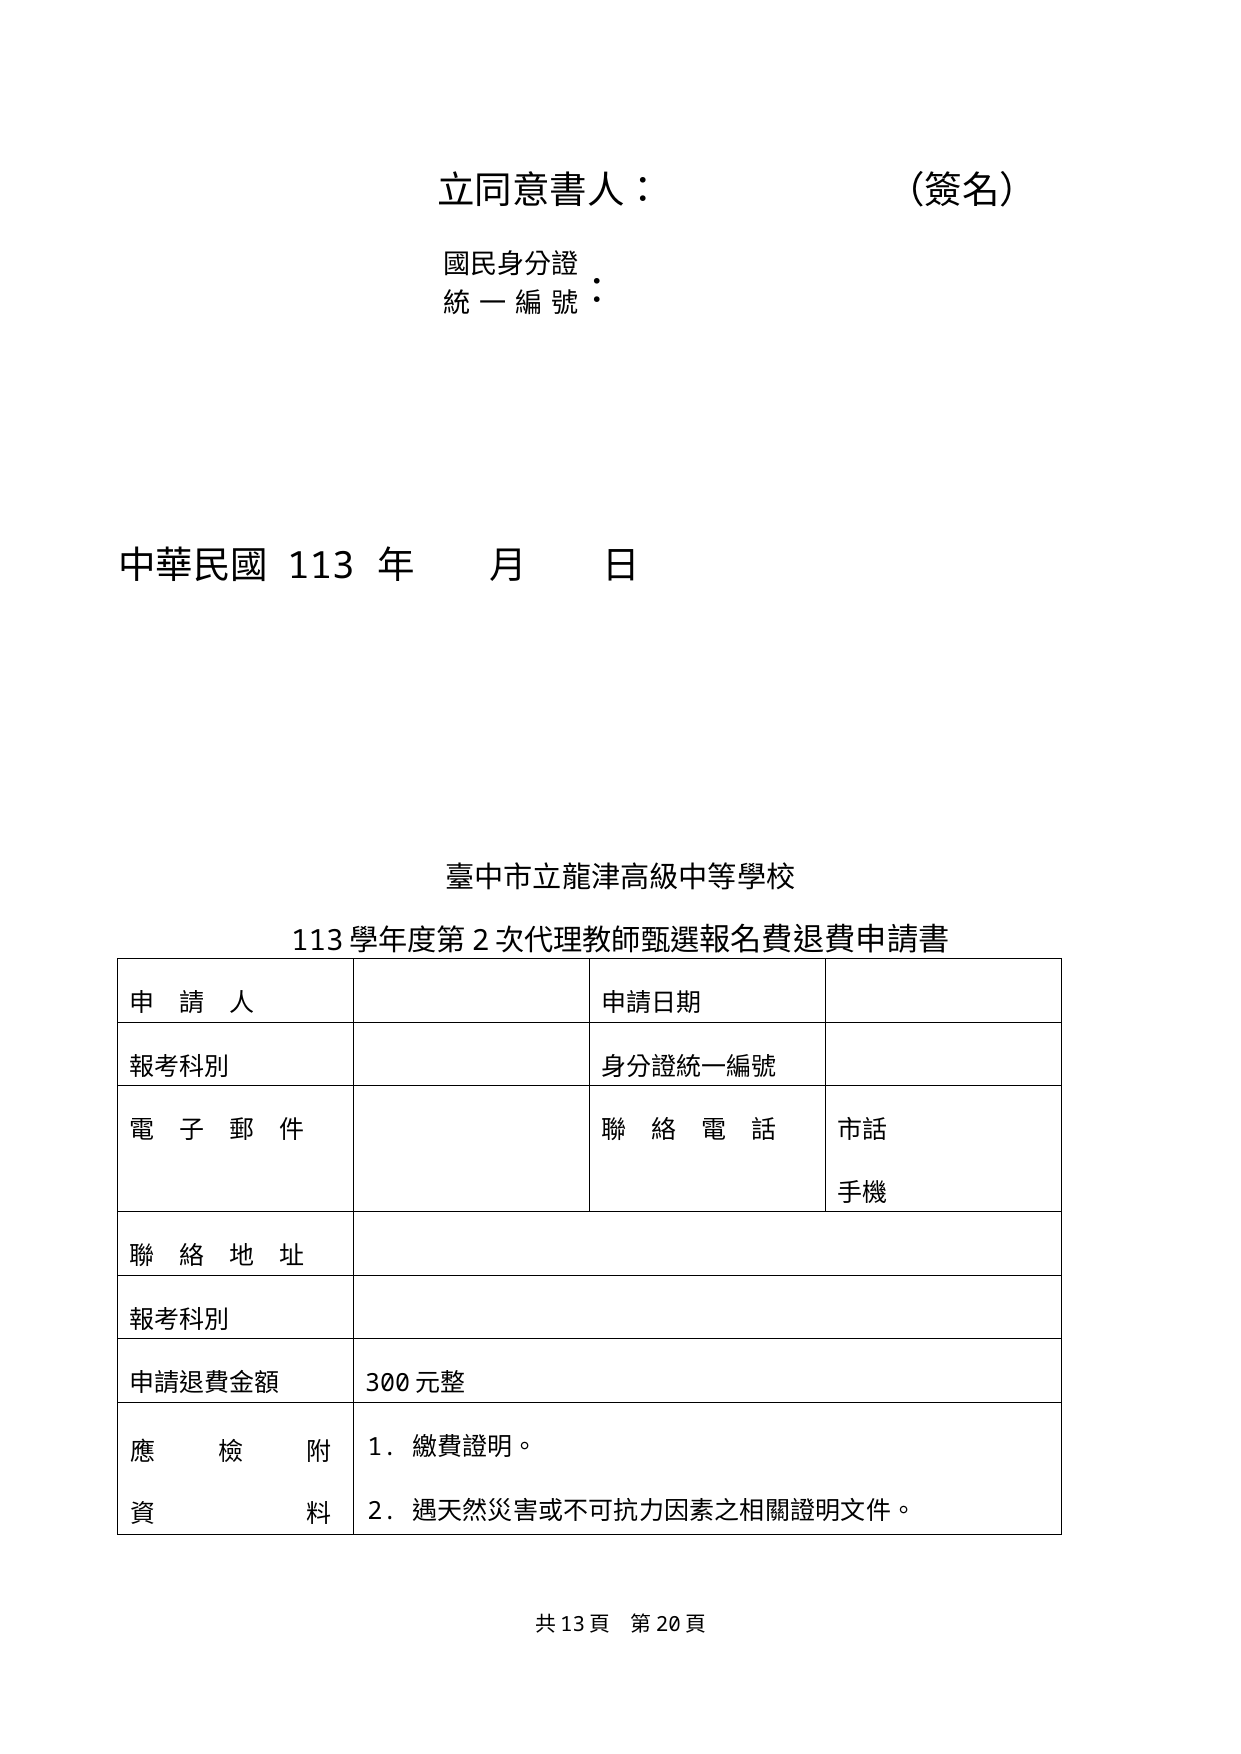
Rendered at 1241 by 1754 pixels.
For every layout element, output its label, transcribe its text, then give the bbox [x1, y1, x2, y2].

table_cell 身分證統一編號 [590, 1023, 825, 1085]
table_cell 聯 絡 電 話 [590, 1086, 825, 1211]
table_cell 應 檢 附 資 料 [118, 1403, 353, 1534]
table_cell [826, 1023, 1061, 1085]
text 113學年度第2次代理教師甄選報名費退費申請書 [118, 896, 1122, 958]
table_cell 電 子 郵 件 [118, 1086, 353, 1211]
table_header 申 請 人 [118, 959, 353, 1022]
table_cell 聯 絡 地 址 [118, 1212, 353, 1275]
table_cell 申請退費金額 [118, 1339, 353, 1402]
table_cell [354, 1086, 589, 1211]
table_cell [354, 1023, 589, 1085]
text 國民身分證統一編號： [118, 208, 1122, 333]
table_cell 市話 手機 [826, 1086, 1061, 1211]
table_header 申請日期 [590, 959, 825, 1022]
table_cell [354, 1212, 1061, 1275]
table_cell 報考科別 [118, 1276, 353, 1338]
table_header [826, 959, 1061, 1022]
table_cell 300元整 [354, 1339, 1061, 1402]
text 立同意書人： （簽名） [118, 146, 1122, 208]
text 臺中市立龍津高級中等學校 [118, 833, 1122, 896]
table_header [354, 959, 589, 1022]
table_cell 1. 繳費證明。 2. 遇天然災害或不可抗力因素之相關證明文件。 [354, 1403, 1061, 1534]
table_cell [354, 1276, 1061, 1338]
text 中華民國 113 年 月 日 [118, 521, 1122, 583]
table_cell 報考科別 [118, 1023, 353, 1085]
